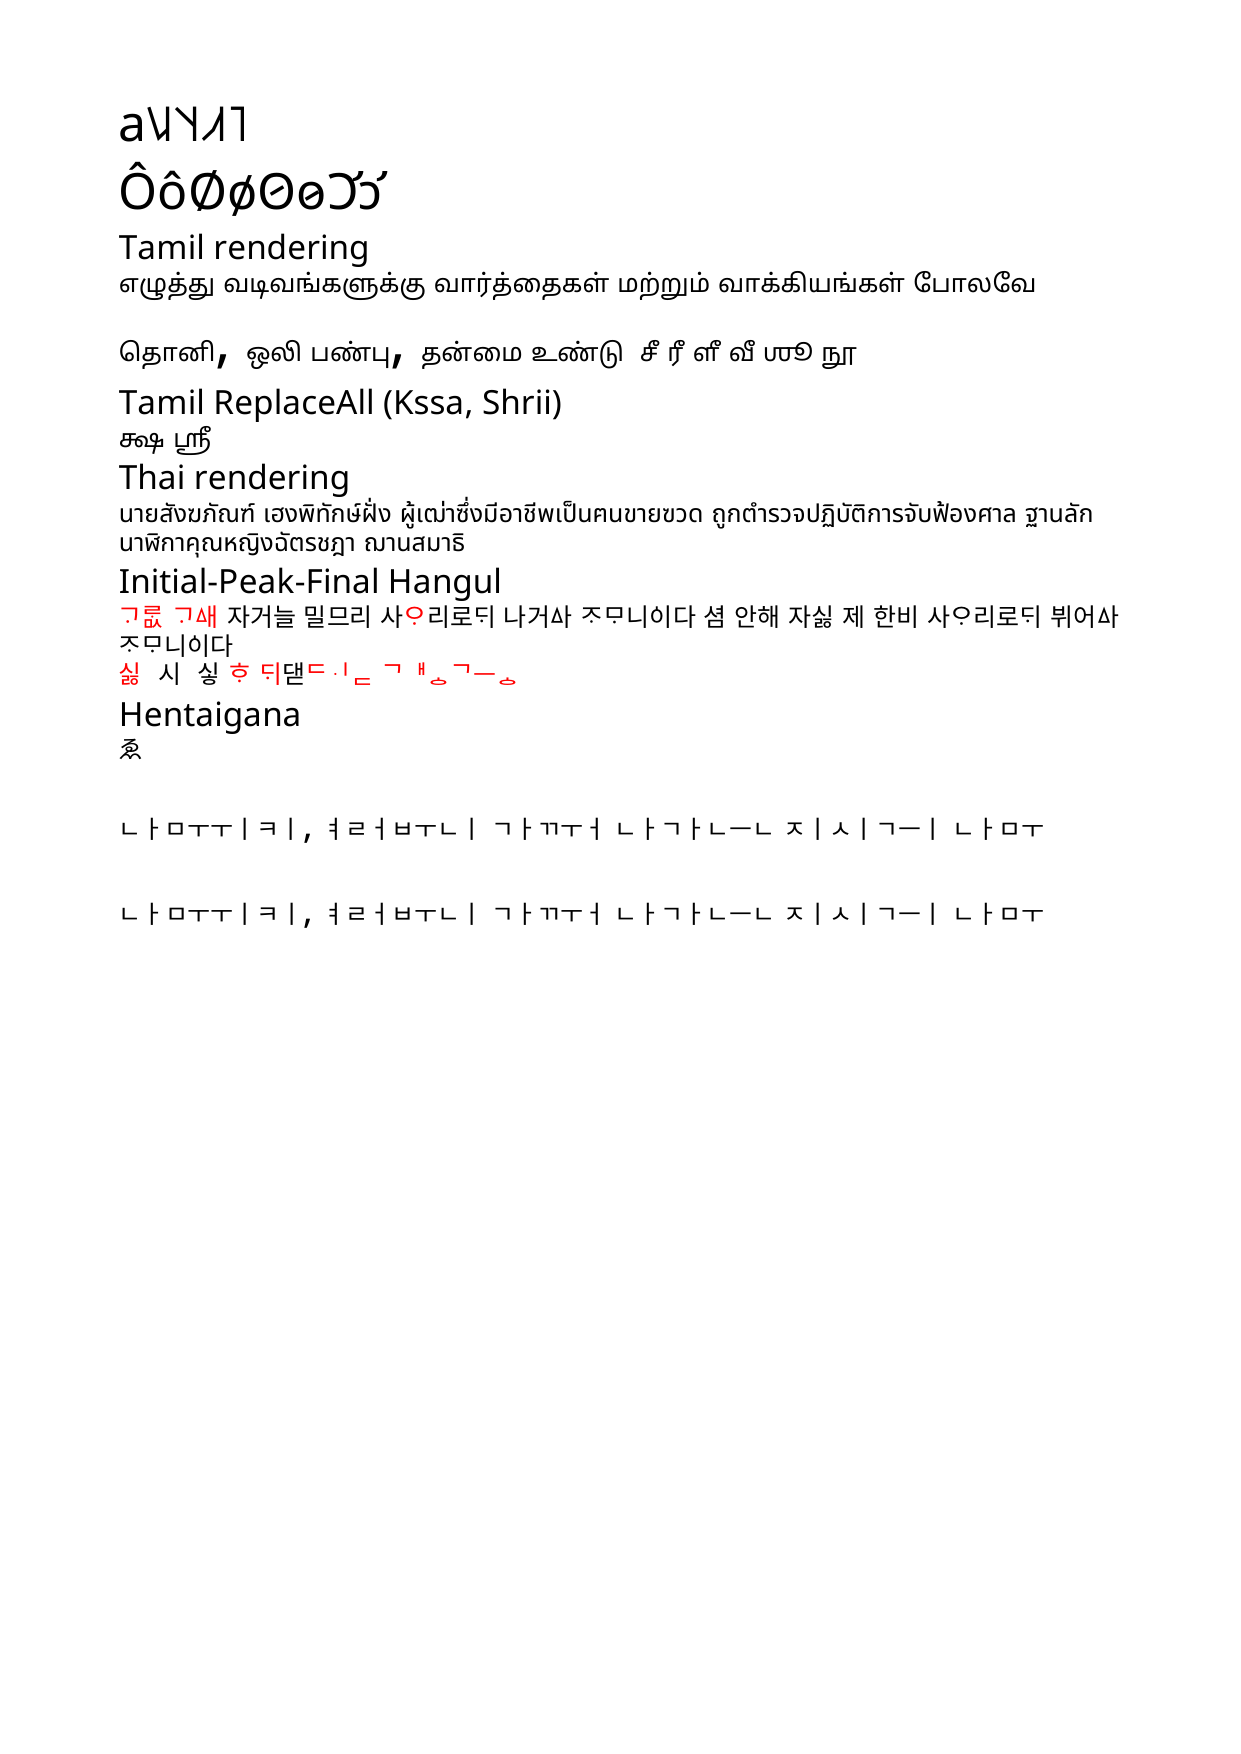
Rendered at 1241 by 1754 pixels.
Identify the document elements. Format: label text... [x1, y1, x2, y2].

text ㄴㅏㅁㅜㅜㅣㅋㅣ, ㅕㄹㅓㅂㅜㄴㅣ ㄱㅏㄲㅜㅓ ㄴㅏㄱㅏㄴㅡㄴ ㅈㅣㅅㅣㄱㅡㅣ ㄴㅏㅁㅜ [119, 884, 1121, 935]
text นายสังฆภัณฑ์ เฮงพิทักษ์ฝั่ง ผู้เฒ่าซึ่งมีอาชีพเป็นฅนขายฃวด ถูกตำรวจปฏิบัติการจับฟ้องศาล ฐานลักนาฬิกาคุณหญิงฉัตรชฎา ฌานสมาธิ [119, 499, 1121, 557]
text Tamil rendering [119, 223, 1121, 269]
text 𛀆𛄆𛂦𛂌𛂻𛂶𛁻𛁦𛃶𛂑𛃺𛄚𛄋𛀙𛃫𛁟𛄀𛁛𛁫𛂗𛂁𛃭𛃑𛀋𛂜𛀕𛀬𛃟𛃅𛀴𛂱𛀸𛀁𛁲𛀄𛀿𛀣𛃥𛃔𛃎𛁈ゑ𛂯𛃙𛁕𛁏𛄝 [119, 736, 1121, 765]
text 시ᇙ 시 싷 ᄒᆞ ᄃᆡ댇ᄃᆡᆮ 개ᇰ그ᇰ [119, 661, 1121, 690]
text Thai rendering [119, 453, 1121, 499]
text Tamil ReplaceAll (Kssa, Shrii) [119, 378, 1121, 424]
text a˥˩˨˥˦˧˩˨˦˥ [119, 87, 1121, 156]
text Initial-Peak-Final Hangul [119, 557, 1121, 603]
text எழுத்து வடிவங்களுக்கு வார்த்தைகள் மற்றும் வாக்கியங்கள் போலவே தொனி, ஒலி பண்பு, தன்மை உண்டு சீ ரீ ளீ வீ ஶூ நூ [119, 269, 1121, 378]
text Hentaigana [119, 690, 1121, 736]
text ﾤￂﾱￓￓￜﾻￜ, ￊﾩￆﾲￓﾤￜ ﾡￂﾢￓￆ ﾤￂﾡￂﾤￚﾤ ﾸￜﾵￜﾡￚￜ ﾤￂﾱￓ [119, 799, 1121, 850]
text ᄀᆞᄅᆞᇝ ᄀᆞᅀᅢ 자거늘 밀므리 사ᄋᆞ리로ᄃᆡ 나거ᅀᅡ ᄌᆞᄆᆞ니ᅌᅵ다 셤 안해 자시ᇙ 제 한비 사ᄋᆞ리로ᄃᆡ 뷔어ᅀᅡ ᄌᆞᄆᆞ니ᅌᅵ다 [119, 603, 1121, 661]
text க்ஷ ஶ்ரீ [119, 424, 1121, 453]
text ÔôO̸o̸O̷o̷Ɔ̛ɔ̛ [119, 156, 1121, 223]
